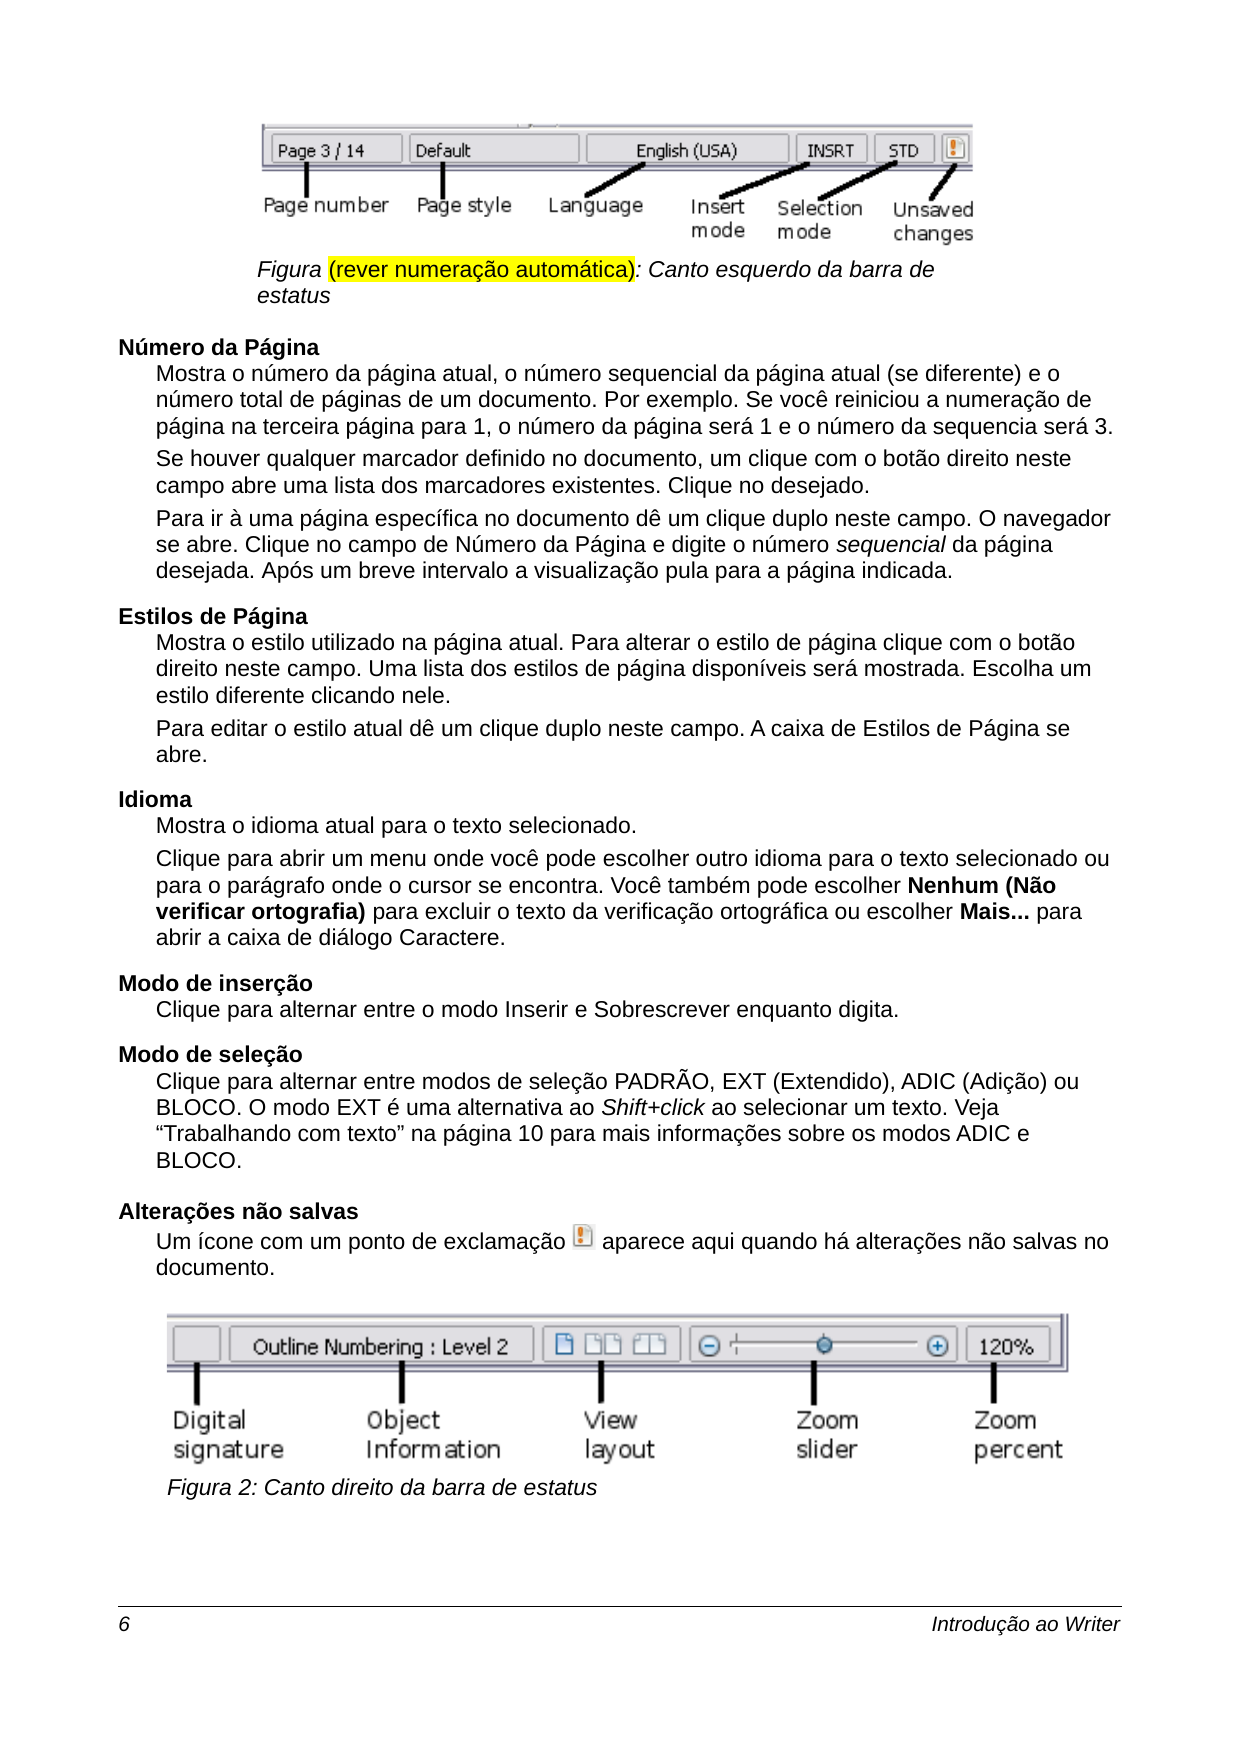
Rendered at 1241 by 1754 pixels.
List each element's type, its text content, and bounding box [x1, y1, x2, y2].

text Clique para abrir um menu onde você pode escolher outro idioma para o texto selecionado ou para o parágrafo onde o cursor se encontra. Você também pode escolher Nenhum (Não verificar ortografia) para excluir o texto da verificação ortográfica ou escolher Mais... para abrir a caixa de diálogo Caractere. [156, 845, 1122, 951]
text Mostra o número da página atual, o número sequencial da página atual (se diferente) e o número total de páginas de um documento. Por exemplo. Se você reiniciou a numeração de página na terceira página para 1, o número da página será 1 e o número da sequencia será 3. [156, 360, 1122, 439]
text Mostra o idioma atual para o texto selecionado. [156, 812, 1122, 839]
text Se houver qualquer marcador definido no documento, um clique com o botão direito neste campo abre uma lista dos marcadores existentes. Clique no desejado. [156, 445, 1122, 498]
text Modo de seleção [118, 1041, 1122, 1068]
text Alterações não salvas [118, 1198, 1122, 1224]
text Modo de inserção [118, 970, 1122, 996]
text Mostra o estilo utilizado na página atual. Para alterar o estilo de página clique com o botão direito neste campo. Uma lista dos estilos de página disponíveis será mostrada. Escolha um estilo diferente clicando nele. [156, 629, 1122, 708]
text Para ir à uma página específica no documento dê um clique duplo neste campo. O navegador se abre. Clique no campo de Número da Página e digite o número sequencial da página desejada. Após um breve intervalo a visualização pula para a página indicada. [156, 504, 1122, 584]
text Estilos de Página [118, 603, 1122, 629]
text Clique para alternar entre o modo Inserir e Sobrescrever enquanto digita. [156, 996, 1122, 1022]
picture [166, 1305, 1074, 1474]
picture [572, 1224, 596, 1250]
text Um ícone com um ponto de exclamação aparece aqui quando há alterações não salvas no documento. [156, 1224, 1122, 1281]
text Clique para alternar entre modos de seleção PADRÃO, EXT (Extendido), ADIC (Adição) ou BLOCO. O modo EXT é uma alternativa ao Shift+click ao selecionar um texto. Veja “Trabalhando com texto” na página 10 para mais informações sobre os modos ADIC e BLOCO. [156, 1068, 1122, 1173]
picture [256, 118, 984, 250]
text Figura 2: Canto direito da barra de estatus [167, 1474, 1073, 1500]
text Número da Página [118, 333, 1122, 360]
text Idioma [118, 786, 1122, 812]
text Para editar o estilo atual dê um clique duplo neste campo. A caixa de Estilos de Página se abre. [156, 714, 1122, 767]
text Figura (rever numeração automática): Canto esquerdo da barra de estatus [257, 256, 983, 308]
